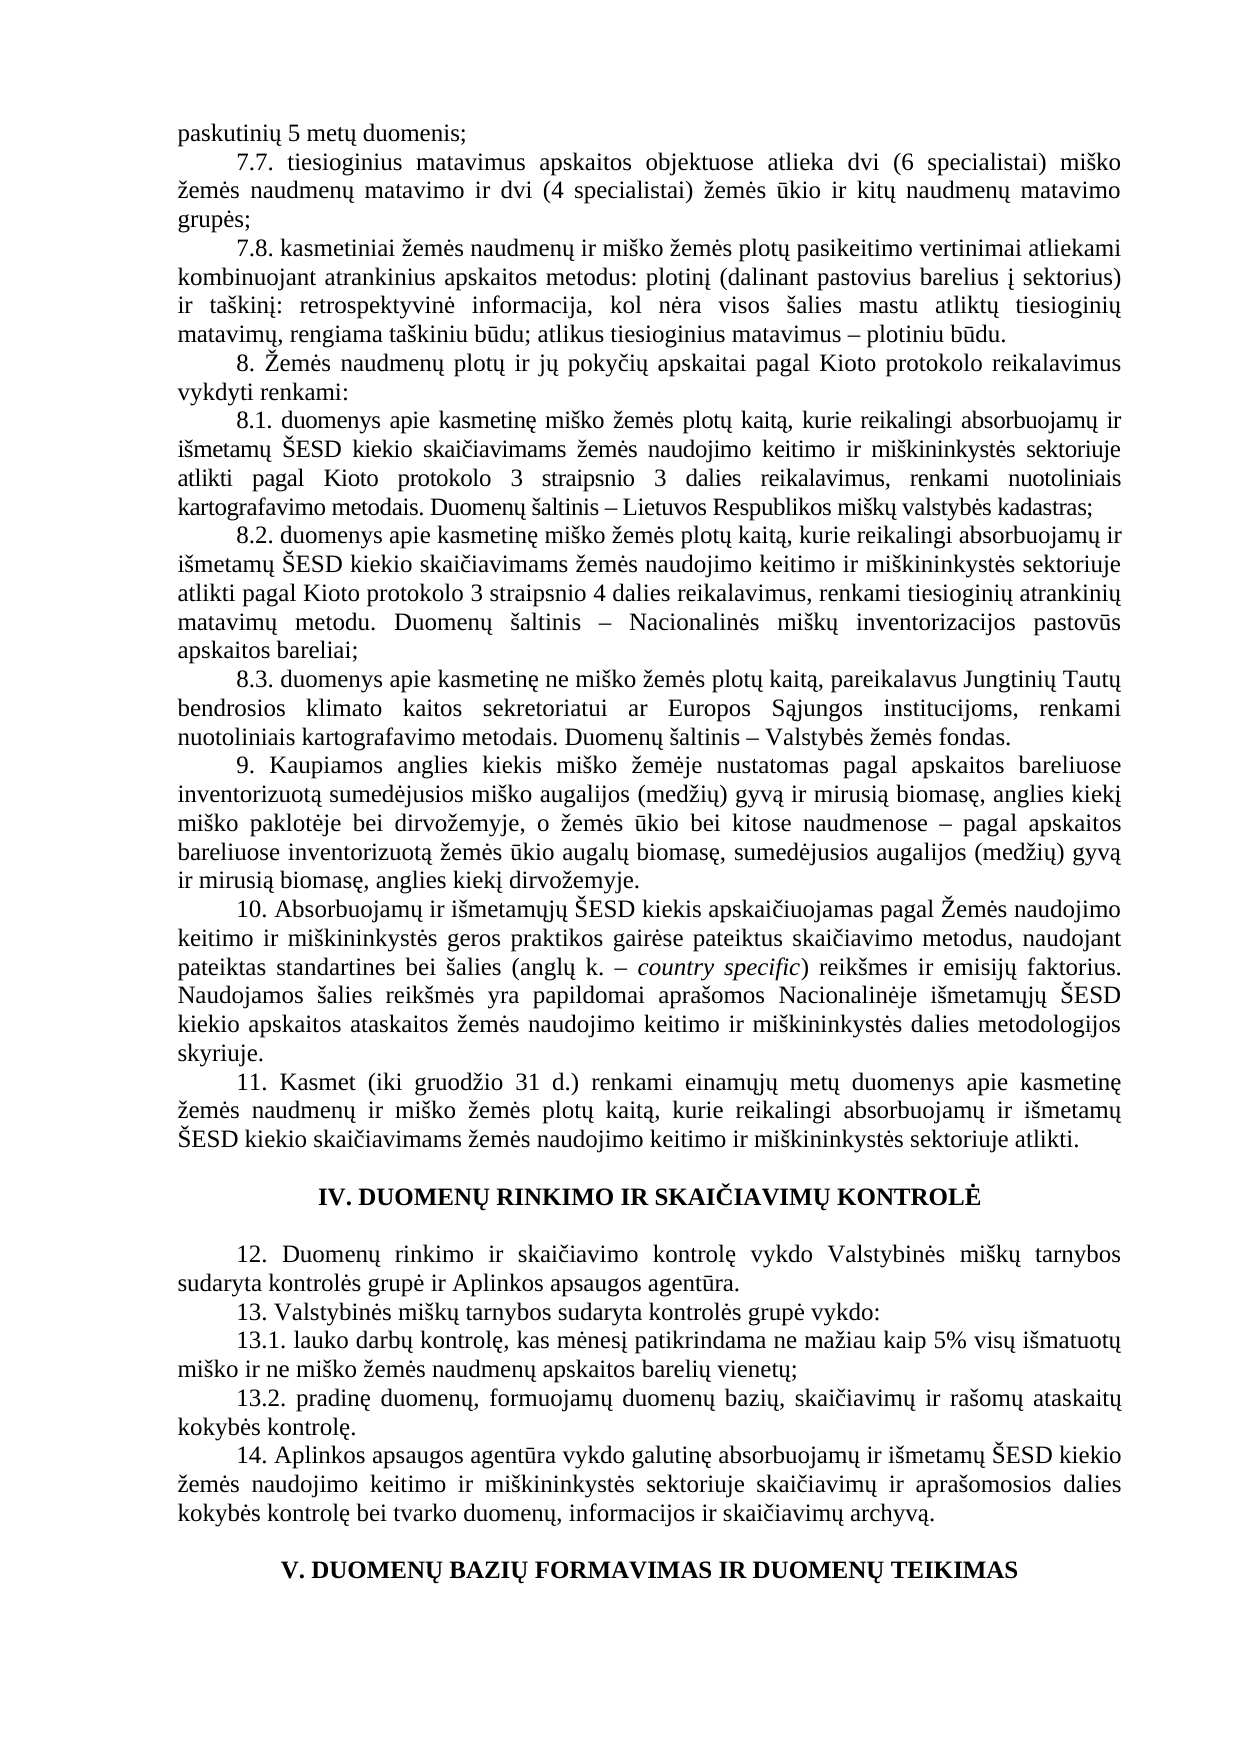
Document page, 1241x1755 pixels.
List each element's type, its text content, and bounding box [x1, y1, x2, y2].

text 12. Duomenų rinkimo ir skaičiavimo kontrolę vykdo Valstybinės miškų tarnybos sudaryta kontrolės grupė ir Aplinkos apsaugos agentūra. [177, 1239, 1122, 1297]
text 13.1. lauko darbų kontrolę, kas mėnesį patikrindama ne mažiau kaip 5% visų išmatuotų miško ir ne miško žemės naudmenų apskaitos barelių vienetų; [177, 1326, 1122, 1383]
text 13.2. pradinę duomenų, formuojamų duomenų bazių, skaičiavimų ir rašomų ataskaitų kokybės kontrolę. [177, 1383, 1122, 1441]
text IV. DUOMENŲ RINKIMO IR SKAIČIAVIMŲ KONTROLĖ [177, 1182, 1122, 1211]
text paskutinių 5 metų duomenis; [177, 118, 1122, 147]
text 7.8. kasmetiniai žemės naudmenų ir miško žemės plotų pasikeitimo vertinimai atliekami kombinuojant atrankinius apskaitos metodus: plotinį (dalinant pastovius barelius į sektorius) ir taškinį: retrospektyvinė informacija, kol nėra visos šalies mastu atliktų tiesioginių matavimų, rengiama taškiniu būdu; atlikus tiesioginius matavimus – plotiniu būdu. [177, 233, 1122, 348]
text 10. Absorbuojamų ir išmetamųjų ŠESD kiekis apskaičiuojamas pagal Žemės naudojimo keitimo ir miškininkystės geros praktikos gairėse pateiktus skaičiavimo metodus, naudojant pateiktas standartines bei šalies (anglų k. – country specific) reikšmes ir emisijų faktorius. Naudojamos šalies reikšmės yra papildomai aprašomos Nacionalinėje išmetamųjų ŠESD kiekio apskaitos ataskaitos žemės naudojimo keitimo ir miškininkystės dalies metodologijos skyriuje. [177, 894, 1122, 1067]
text 8.2. duomenys apie kasmetinę miško žemės plotų kaitą, kurie reikalingi absorbuojamų ir išmetamų ŠESD kiekio skaičiavimams žemės naudojimo keitimo ir miškininkystės sektoriuje atlikti pagal Kioto protokolo 3 straipsnio 4 dalies reikalavimus, renkami tiesioginių atrankinių matavimų metodu. Duomenų šaltinis – Nacionalinės miškų inventorizacijos pastovūs apskaitos bareliai; [177, 521, 1122, 664]
text 7.7. tiesioginius matavimus apskaitos objektuose atlieka dvi (6 specialistai) miško žemės naudmenų matavimo ir dvi (4 specialistai) žemės ūkio ir kitų naudmenų matavimo grupės; [177, 147, 1122, 233]
text 8.1. duomenys apie kasmetinę miško žemės plotų kaitą, kurie reikalingi absorbuojamų ir išmetamų ŠESD kiekio skaičiavimams žemės naudojimo keitimo ir miškininkystės sektoriuje atlikti pagal Kioto protokolo 3 straipsnio 3 dalies reikalavimus, renkami nuotoliniais kartografavimo metodais. Duomenų šaltinis – Lietuvos Respublikos miškų valstybės kadastras; [177, 406, 1122, 521]
text 14. Aplinkos apsaugos agentūra vykdo galutinę absorbuojamų ir išmetamų ŠESD kiekio žemės naudojimo keitimo ir miškininkystės sektoriuje skaičiavimų ir aprašomosios dalies kokybės kontrolę bei tvarko duomenų, informacijos ir skaičiavimų archyvą. [177, 1441, 1122, 1527]
text 8. Žemės naudmenų plotų ir jų pokyčių apskaitai pagal Kioto protokolo reikalavimus vykdyti renkami: [177, 348, 1122, 406]
text 8.3. duomenys apie kasmetinę ne miško žemės plotų kaitą, pareikalavus Jungtinių Tautų bendrosios klimato kaitos sekretoriatui ar Europos Sąjungos institucijoms, renkami nuotoliniais kartografavimo metodais. Duomenų šaltinis – Valstybės žemės fondas. [177, 664, 1122, 751]
text 11. Kasmet (iki gruodžio 31 d.) renkami einamųjų metų duomenys apie kasmetinę žemės naudmenų ir miško žemės plotų kaitą, kurie reikalingi absorbuojamų ir išmetamų ŠESD kiekio skaičiavimams žemės naudojimo keitimo ir miškininkystės sektoriuje atlikti. [177, 1067, 1122, 1153]
text 13. Valstybinės miškų tarnybos sudaryta kontrolės grupė vykdo: [177, 1297, 1122, 1326]
text 9. Kaupiamos anglies kiekis miško žemėje nustatomas pagal apskaitos bareliuose inventorizuotą sumedėjusios miško augalijos (medžių) gyvą ir mirusią biomasę, anglies kiekį miško paklotėje bei dirvožemyje, o žemės ūkio bei kitose naudmenose – pagal apskaitos bareliuose inventorizuotą žemės ūkio augalų biomasę, sumedėjusios augalijos (medžių) gyvą ir mirusią biomasę, anglies kiekį dirvožemyje. [177, 751, 1122, 894]
text V. DUOMENŲ BAZIŲ FORMAVIMAS IR DUOMENŲ TEIKIMAS [177, 1556, 1122, 1584]
